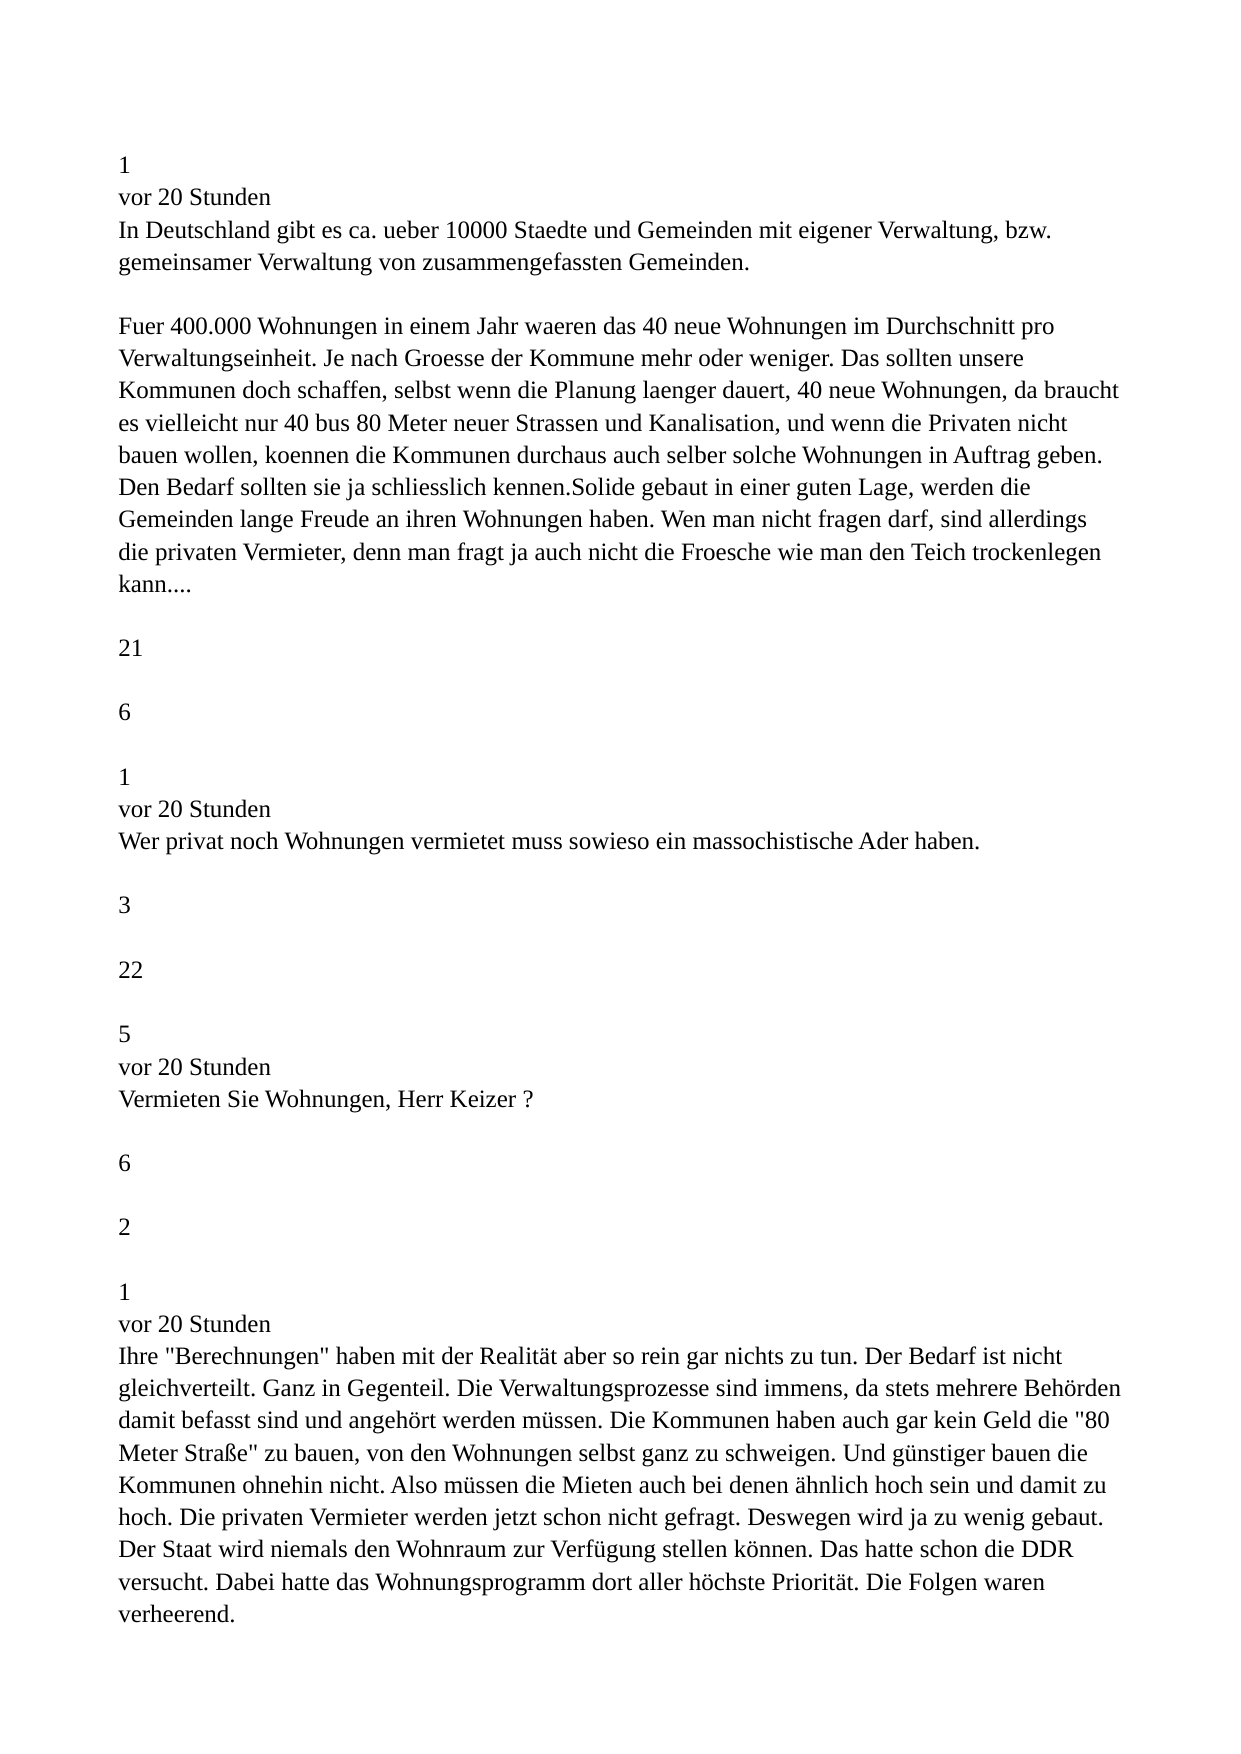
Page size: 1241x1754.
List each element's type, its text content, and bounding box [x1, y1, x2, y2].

text Ihre "Berechnungen" haben mit der Realität aber so rein gar nichts zu tun. Der Bedarf ist nicht gleichverteilt. Ganz in Gegenteil. Die Verwaltungsprozesse sind immens, da stets mehrere Behörden damit befasst sind und angehört werden müssen. Die Kommunen haben auch gar kein Geld die "80 Meter Straße" zu bauen, von den Wohnungen selbst ganz zu schweigen. Und günstiger bauen die Kommunen ohnehin nicht. Also müssen die Mieten auch bei denen ähnlich hoch sein und damit zu hoch. Die privaten Vermieter werden jetzt schon nicht gefragt. Deswegen wird ja zu wenig gebaut. Der Staat wird niemals den Wohnraum zur Verfügung stellen können. Das hatte schon die DDR versucht. Dabei hatte das Wohnungsprogramm dort aller höchste Priorität. Die Folgen waren verheerend. [118, 1341, 1122, 1627]
text 1 [118, 1277, 1122, 1306]
text 6 [118, 1148, 1122, 1177]
text vor 20 Stunden [118, 1052, 1122, 1080]
text 6 [118, 697, 1122, 726]
text Vermieten Sie Wohnungen, Herr Keizer ? [118, 1084, 1122, 1112]
text 2 [118, 1212, 1122, 1241]
text vor 20 Stunden [118, 794, 1122, 823]
text 1 [118, 150, 1122, 179]
text Fuer 400.000 Wohnungen in einem Jahr waeren das 40 neue Wohnungen im Durchschnitt pro Verwaltungseinheit. Je nach Groesse der Kommune mehr oder weniger. Das sollten unsere Kommunen doch schaffen, selbst wenn die Planung laenger dauert, 40 neue Wohnungen, da braucht es vielleicht nur 40 bus 80 Meter neuer Strassen und Kanalisation, und wenn die Privaten nicht bauen wollen, koennen die Kommunen durchaus auch selber solche Wohnungen in Auftrag geben. Den Bedarf sollten sie ja schliesslich kennen.Solide gebaut in einer guten Lage, werden die Gemeinden lange Freude an ihren Wohnungen haben. Wen man nicht fragen darf, sind allerdings die privaten Vermieter, denn man fragt ja auch nicht die Froesche wie man den Teich trockenlegen kann.... [118, 311, 1122, 597]
text 22 [118, 955, 1122, 984]
text 5 [118, 1019, 1122, 1048]
text 3 [118, 891, 1122, 919]
text vor 20 Stunden [118, 182, 1122, 211]
text vor 20 Stunden [118, 1309, 1122, 1338]
text In Deutschland gibt es ca. ueber 10000 Staedte und Gemeinden mit eigener Verwaltung, bzw. gemeinsamer Verwaltung von zusammengefassten Gemeinden. [118, 215, 1122, 276]
text Wer privat noch Wohnungen vermietet muss sowieso ein massochistische Ader haben. [118, 826, 1122, 855]
text 21 [118, 633, 1122, 662]
text 1 [118, 762, 1122, 791]
